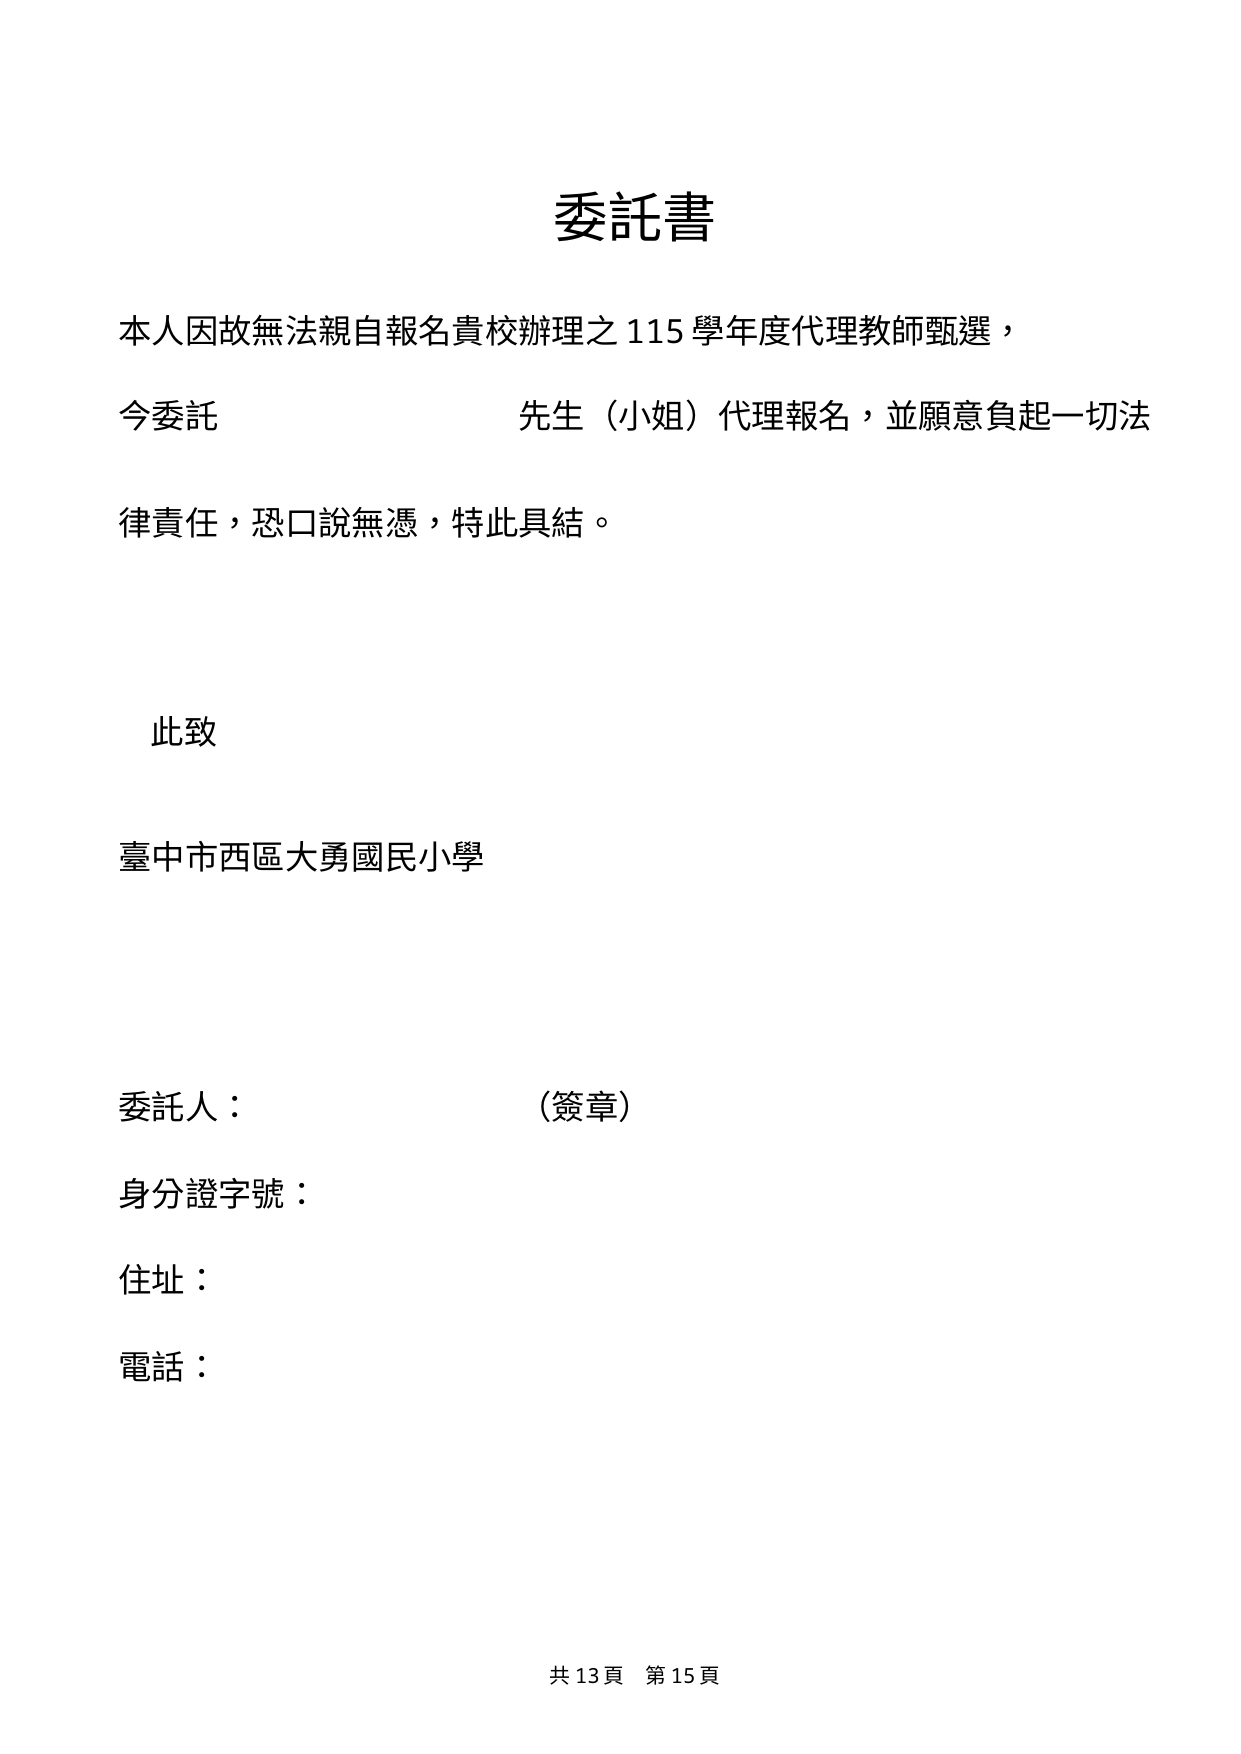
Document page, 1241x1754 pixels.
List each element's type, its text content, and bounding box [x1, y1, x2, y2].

text 委託書 [118, 141, 1152, 266]
text 電話： [118, 1323, 1152, 1386]
text 今委託 先生（小姐）代理報名，並願意負起一切法 [118, 372, 1152, 435]
text 身分證字號： [118, 1150, 1152, 1212]
text 本人因故無法親自報名貴校辦理之115學年度代理教師甄選， [118, 288, 1152, 350]
text 住址： [118, 1237, 1152, 1299]
text 律責任，恐口說無憑，特此具結。 [118, 479, 1152, 541]
text 臺中市西區大勇國民小學 [118, 813, 1152, 876]
text 委託人： （簽章） [118, 1063, 1152, 1126]
text 此致 [151, 688, 1152, 751]
